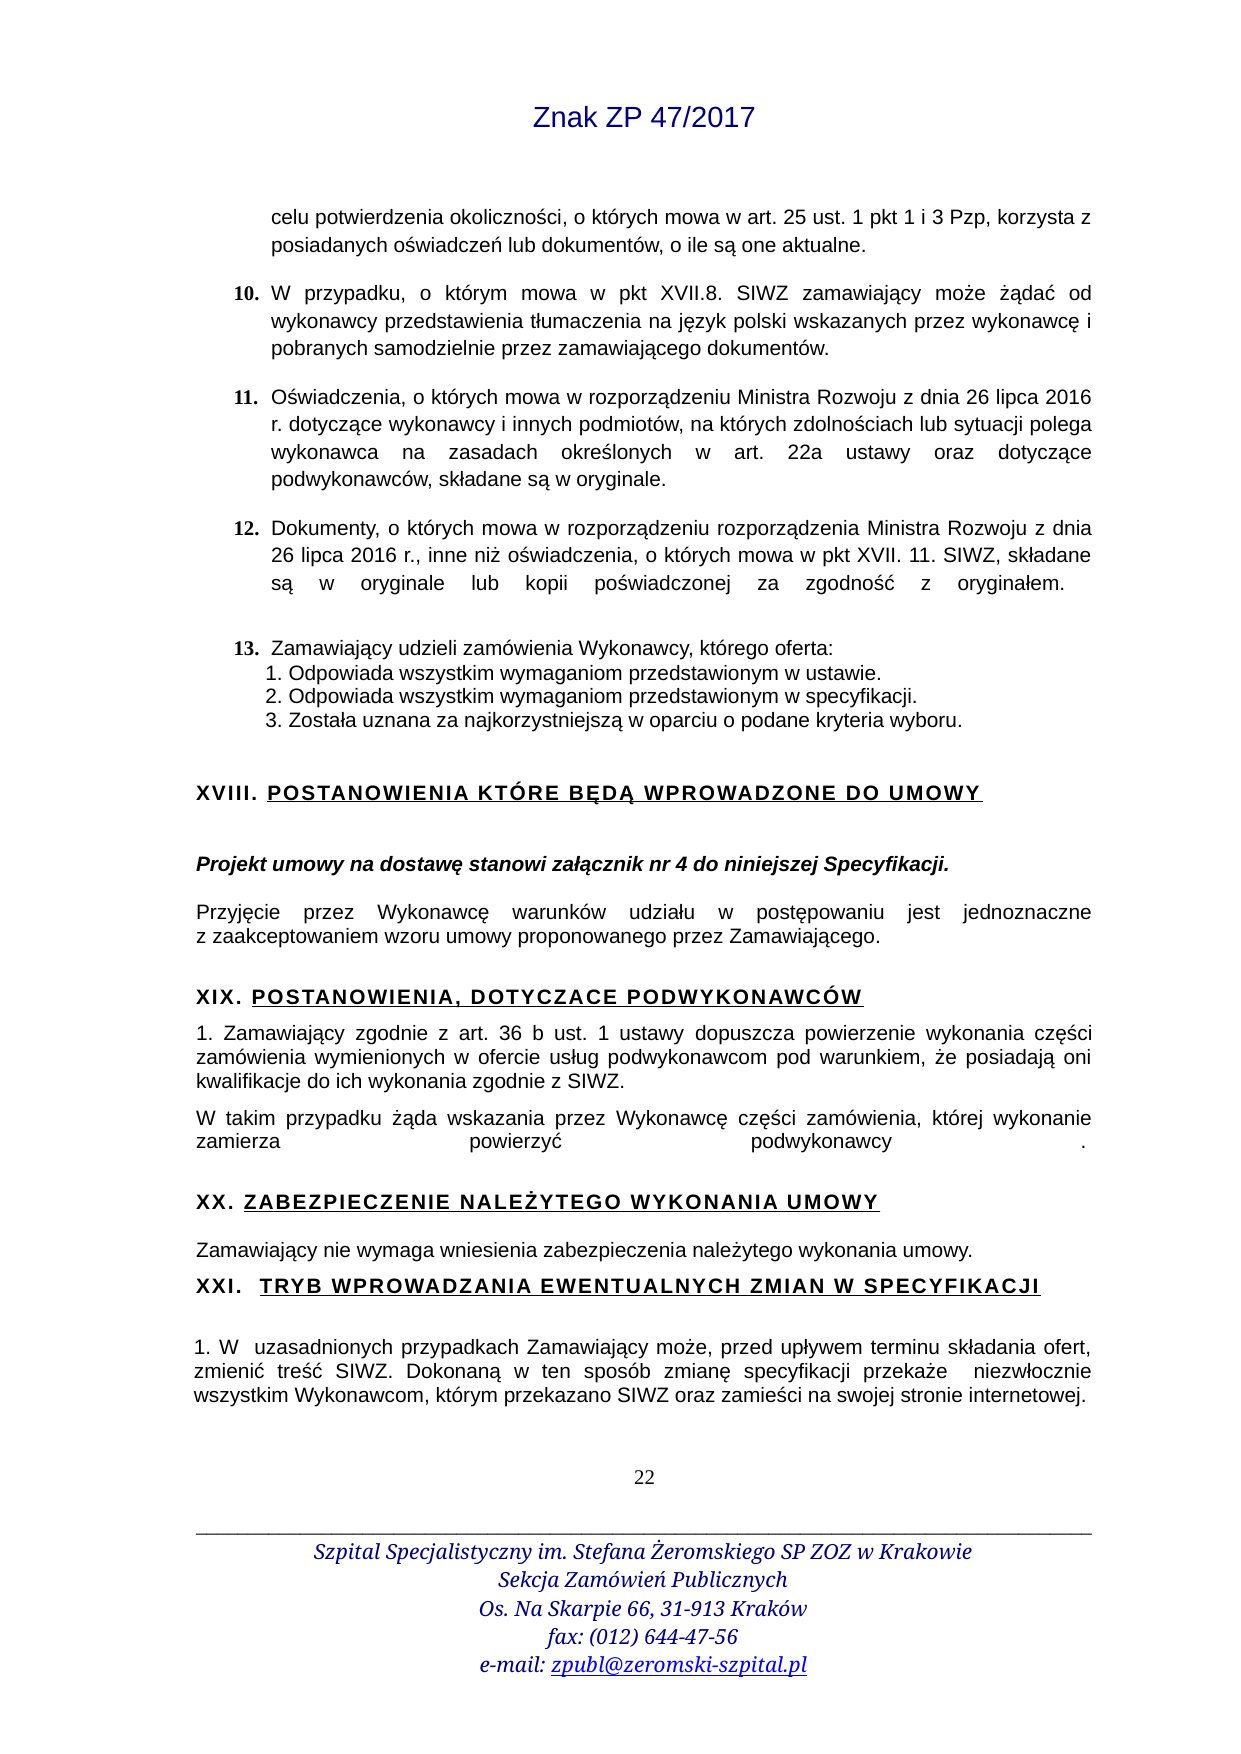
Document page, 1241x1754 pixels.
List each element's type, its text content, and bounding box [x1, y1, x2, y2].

text XXI. TRYB WPROWADZANIA EWENTUALNYCH ZMIAN W SPECYFIKACJI [196, 1274, 1093, 1298]
list celu potwierdzenia okoliczności, o których mowa w art. 25 ust. 1 pkt 1 i 3 Pzp, korzysta z posiadanych oświadczeń lub dokumentów, o ile są one aktualne. [233, 205, 1093, 257]
text 3. Została uznana za najkorzystniejszą w oparciu o podane kryteria wyboru. [196, 708, 1093, 756]
text Przyjęcie przez Wykonawcę warunków udziału w postępowaniu jest jednoznaczne z zaakceptowaniem wzoru umowy proponowanego przez Zamawiającego. [196, 900, 1093, 948]
text 1. Odpowiada wszystkim wymaganiom przedstawionym w ustawie. [196, 660, 1093, 684]
list Oświadczenia, o których mowa w rozporządzeniu Ministra Rozwoju z dnia 26 lipca 2016 r. dotyczące wykonawcy i innych podmiotów, na których zdolnościach lub sytuacji polega wykonawca na zasadach określonych w art. 22a ustawy oraz dotyczące podwykonawców, składane są w oryginale. [233, 384, 1093, 491]
text 1. W uzasadnionych przypadkach Zamawiający może, przed upływem terminu składania ofert, zmienić treść SIWZ. Dokonaną w ten sposób zmianę specyfikacji przekaże niezwłocznie wszystkim Wykonawcom, którym przekazano SIWZ oraz zamieści na swojej stronie internetowej. [194, 1334, 1093, 1406]
text XX. ZABEZPIECZENIE NALEŻYTEGO WYKONANIA UMOWY [196, 1190, 1093, 1238]
list Dokumenty, o których mowa w rozporządzeniu rozporządzenia Ministra Rozwoju z dnia 26 lipca 2016 r., inne niż oświadczenia, o których mowa w pkt XVII. 11. SIWZ, składane są w oryginale lub kopii poświadczonej za zgodność z oryginałem. [233, 516, 1093, 622]
text XVIII. POSTANOWIENIA KTÓRE BĘDĄ WPROWADZONE DO UMOWY [196, 756, 1093, 804]
text W takim przypadku żąda wskazania przez Wykonawcę części zamówienia, której wykonanie zamierza powierzyć podwykonawcy . [196, 1105, 1093, 1177]
text XIX. POSTANOWIENIA, DOTYCZACE PODWYKONAWCÓW [196, 984, 1093, 1008]
text 1. Zamawiający zgodnie z art. 36 b ust. 1 ustawy dopuszcza powierzenie wykonania części zamówienia wymienionych w ofercie usług podwykonawcom pod warunkiem, że posiadają oni kwalifikacje do ich wykonania zgodnie z SIWZ. [196, 1021, 1093, 1093]
list Zamawiający udzieli zamówienia Wykonawcy, którego oferta: [233, 636, 1093, 660]
text 2. Odpowiada wszystkim wymaganiom przedstawionym w specyfikacji. [196, 684, 1093, 708]
text Zamawiający nie wymaga wniesienia zabezpieczenia należytego wykonania umowy. [196, 1238, 1093, 1262]
text Projekt umowy na dostawę stanowi załącznik nr 4 do niniejszej Specyfikacji. [196, 852, 1093, 876]
list W przypadku, o którym mowa w pkt XVII.8. SIWZ zamawiający może żądać od wykonawcy przedstawienia tłumaczenia na język polski wskazanych przez wykonawcę i pobranych samodzielnie przez zamawiającego dokumentów. [233, 281, 1093, 360]
